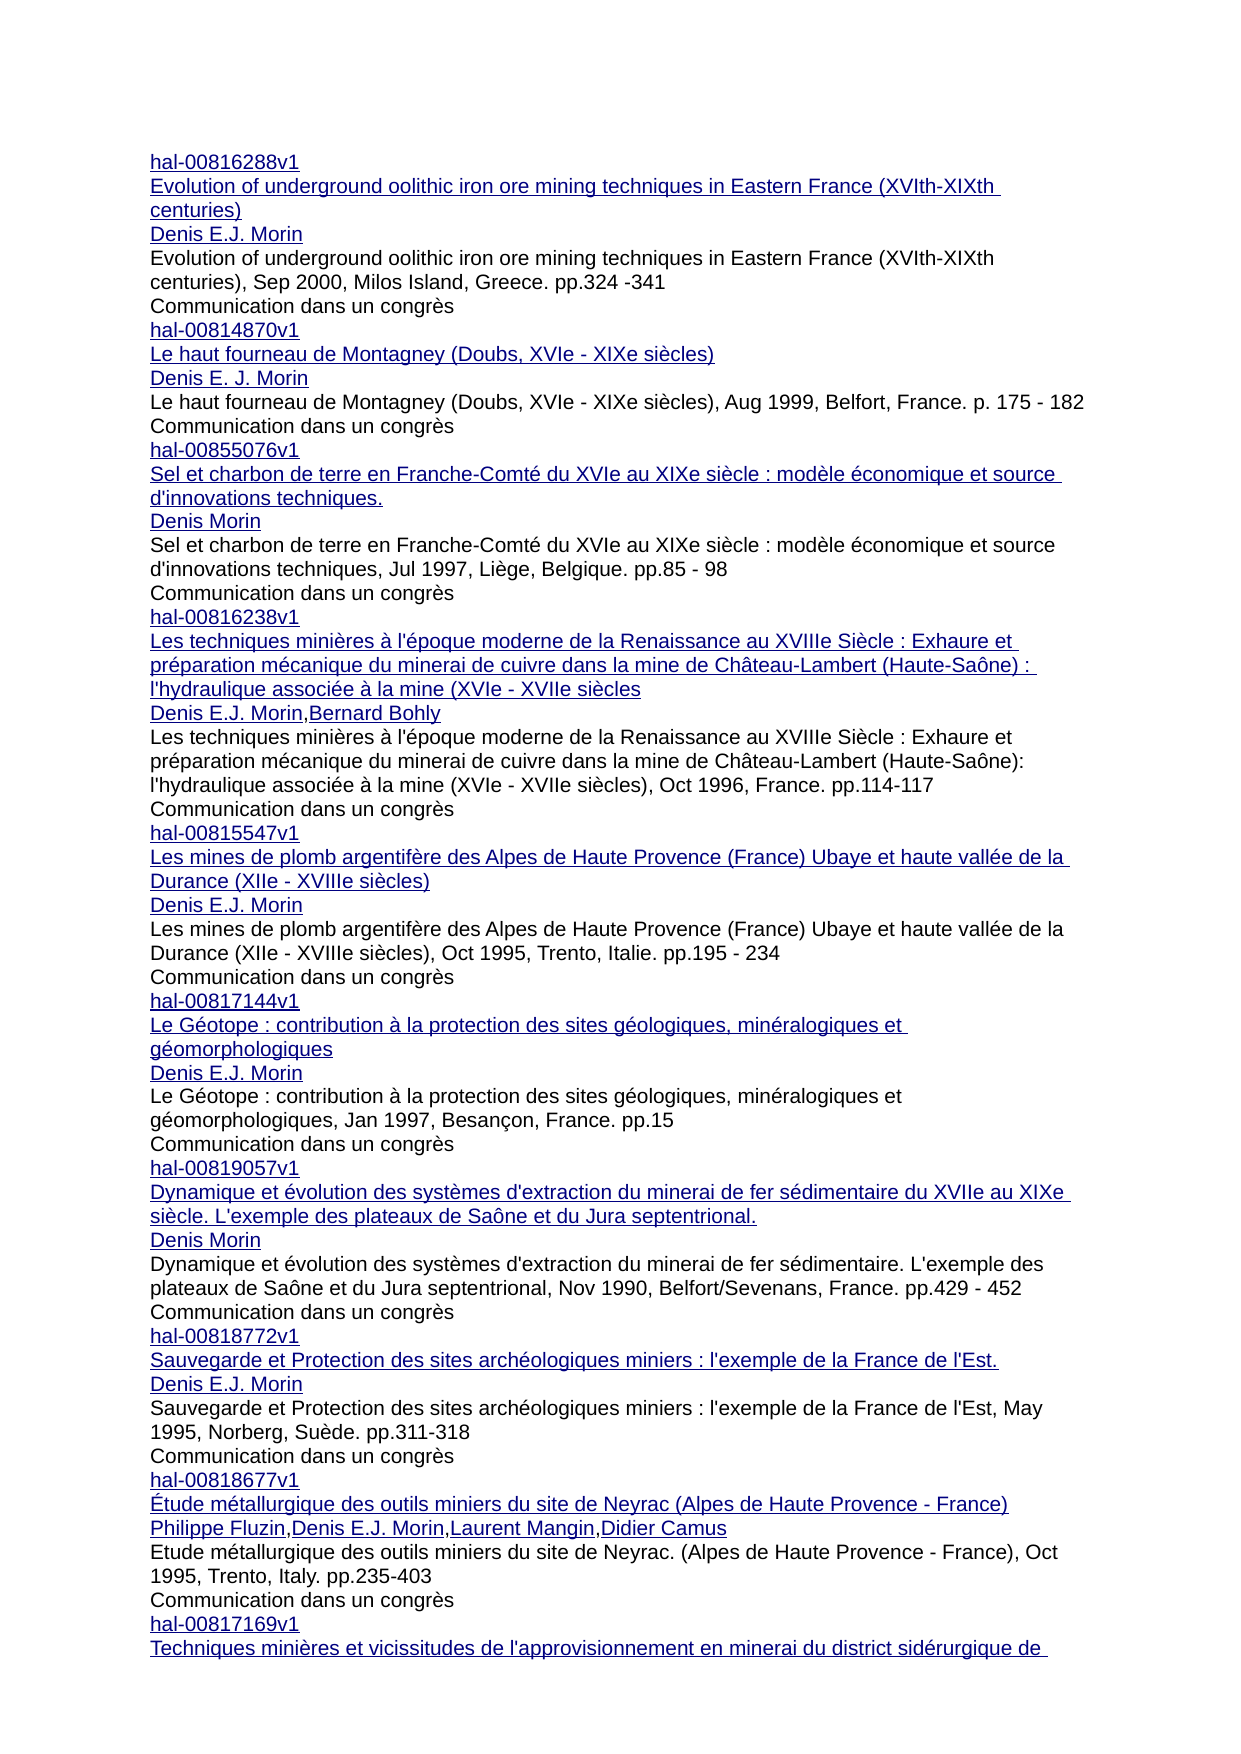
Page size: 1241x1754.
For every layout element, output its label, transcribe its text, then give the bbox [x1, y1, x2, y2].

table_cell Sel et charbon de terre en Franche-Comté du XVIe au XIXe siècle : modèle économique et source d'innovations techniques. Denis Morin Sel et charbon de terre en Franche-Comté du XVIe au XIXe siècle : modèle économique et source d'innovations techniques, Jul 1997, Liège, Belgique. pp.85 - 98 Communication dans un congrès hal-00816238v1 [150, 461, 1090, 629]
table_cell Étude métallurgique des outils miniers du site de Neyrac (Alpes de Haute Provence - France) Philippe Fluzin,Denis E.J. Morin,Laurent Mangin,Didier Camus Etude métallurgique des outils miniers du site de Neyrac. (Alpes de Haute Provence - France), Oct 1995, Trento, Italy. pp.235-403 Communication dans un congrès hal-00817169v1 [150, 1492, 1090, 1635]
table_cell Les techniques minières à l'époque moderne de la Renaissance au XVIIIe Siècle : Exhaure et préparation mécanique du minerai de cuivre dans la mine de Château-Lambert (Haute-Saône) : l'hydraulique associée à la mine (XVIe - XVIIe siècles Denis E.J. Morin,Bernard Bohly Les techniques minières à l'époque moderne de la Renaissance au XVIIIe Siècle : Exhaure et préparation mécanique du minerai de cuivre dans la mine de Château-Lambert (Haute-Saône): l'hydraulique associée à la mine (XVIe - XVIIe siècles), Oct 1996, France. pp.114-117 Communication dans un congrès hal-00815547v1 [150, 629, 1090, 845]
table_cell Le Géotope : contribution à la protection des sites géologiques, minéralogiques et géomorphologiques Denis E.J. Morin Le Géotope : contribution à la protection des sites géologiques, minéralogiques et géomorphologiques, Jan 1997, Besançon, France. pp.15 Communication dans un congrès hal-00819057v1 [150, 1013, 1090, 1180]
table_cell Sauvegarde et Protection des sites archéologiques miniers : l'exemple de la France de l'Est. Denis E.J. Morin Sauvegarde et Protection des sites archéologiques miniers : l'exemple de la France de l'Est, May 1995, Norberg, Suède. pp.311-318 Communication dans un congrès hal-00818677v1 [150, 1348, 1090, 1492]
table_cell Evolution of underground oolithic iron ore mining techniques in Eastern France (XVIth-XIXth centuries) Denis E.J. Morin Evolution of underground oolithic iron ore mining techniques in Eastern France (XVIth-XIXth centuries), Sep 2000, Milos Island, Greece. pp.324 -341 Communication dans un congrès hal-00814870v1 [150, 174, 1090, 342]
table_cell Le haut fourneau de Montagney (Doubs, XVIe - XIXe siècles) Denis E. J. Morin Le haut fourneau de Montagney (Doubs, XVIe - XIXe siècles), Aug 1999, Belfort, France. p. 175 - 182 Communication dans un congrès hal-00855076v1 [150, 342, 1090, 461]
table_cell Les mines de plomb argentifère des Alpes de Haute Provence (France) Ubaye et haute vallée de la Durance (XIIe - XVIIIe siècles) Denis E.J. Morin Les mines de plomb argentifère des Alpes de Haute Provence (France) Ubaye et haute vallée de la Durance (XIIe - XVIIIe siècles), Oct 1995, Trento, Italie. pp.195 - 234 Communication dans un congrès hal-00817144v1 [150, 845, 1090, 1012]
table_cell hal-00816288v1 [150, 150, 1090, 174]
table_cell Techniques minières et vicissitudes de l'approvisionnement en minerai du district sidérurgique de [150, 1635, 1090, 1659]
table_cell Dynamique et évolution des systèmes d'extraction du minerai de fer sédimentaire du XVIIe au XIXe siècle. L'exemple des plateaux de Saône et du Jura septentrional. Denis Morin Dynamique et évolution des systèmes d'extraction du minerai de fer sédimentaire. L'exemple des plateaux de Saône et du Jura septentrional, Nov 1990, Belfort/Sevenans, France. pp.429 - 452 Communication dans un congrès hal-00818772v1 [150, 1180, 1090, 1348]
